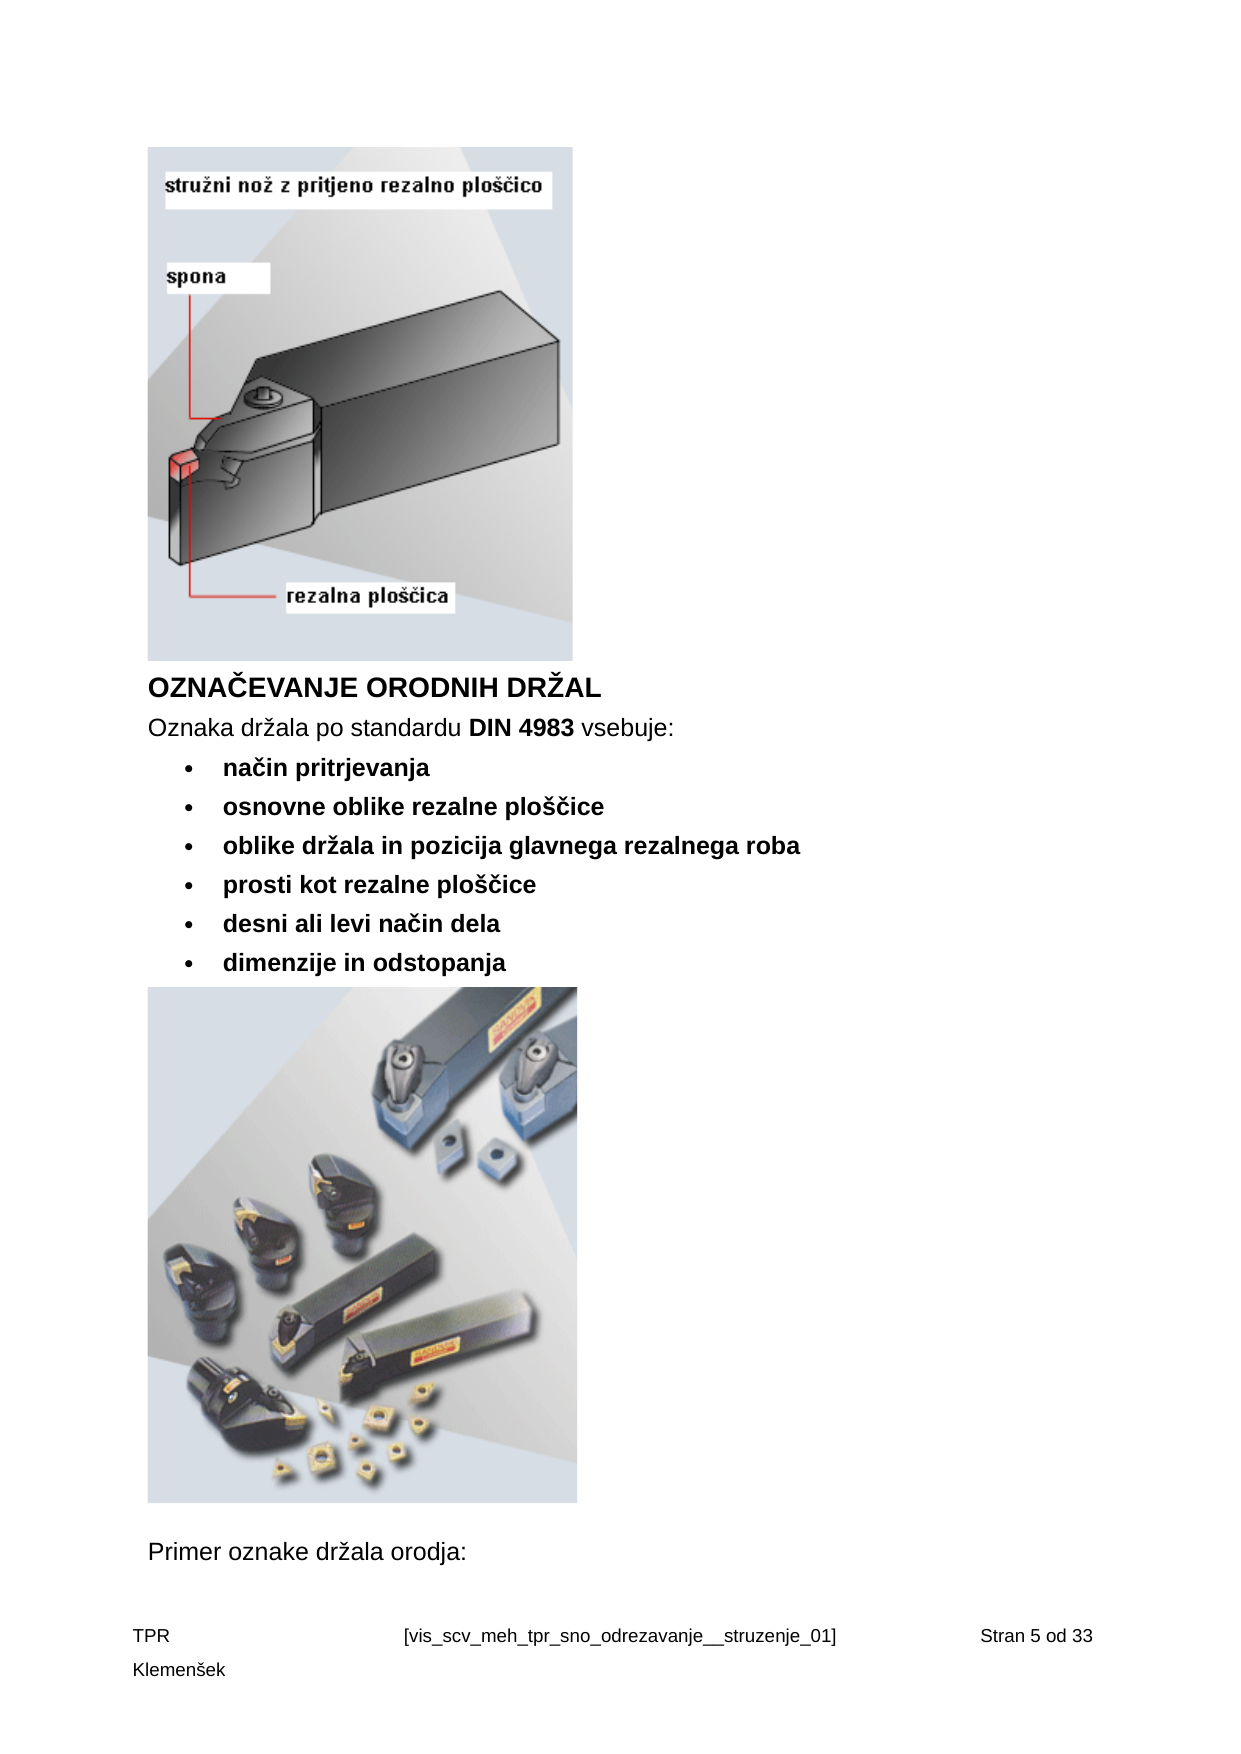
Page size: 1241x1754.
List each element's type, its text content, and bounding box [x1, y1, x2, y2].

list prosti kot rezalne ploščice [185, 870, 1093, 899]
list način pritrjevanja [185, 753, 1093, 781]
picture [147, 147, 573, 661]
list oblike držala in pozicija glavnega rezalnega roba [185, 831, 1093, 860]
list osnovne oblike rezalne ploščice [185, 792, 1093, 821]
list desni ali levi način dela [185, 909, 1093, 938]
text OZNAČEVANJE ORODNIH DRŽAL [148, 671, 1093, 703]
list dimenzije in odstopanja [185, 948, 1093, 977]
text Oznaka držala po standardu DIN 4983 vsebuje: [148, 713, 1093, 742]
picture [147, 987, 609, 1527]
text Primer oznake držala orodja: [148, 1537, 1093, 1566]
